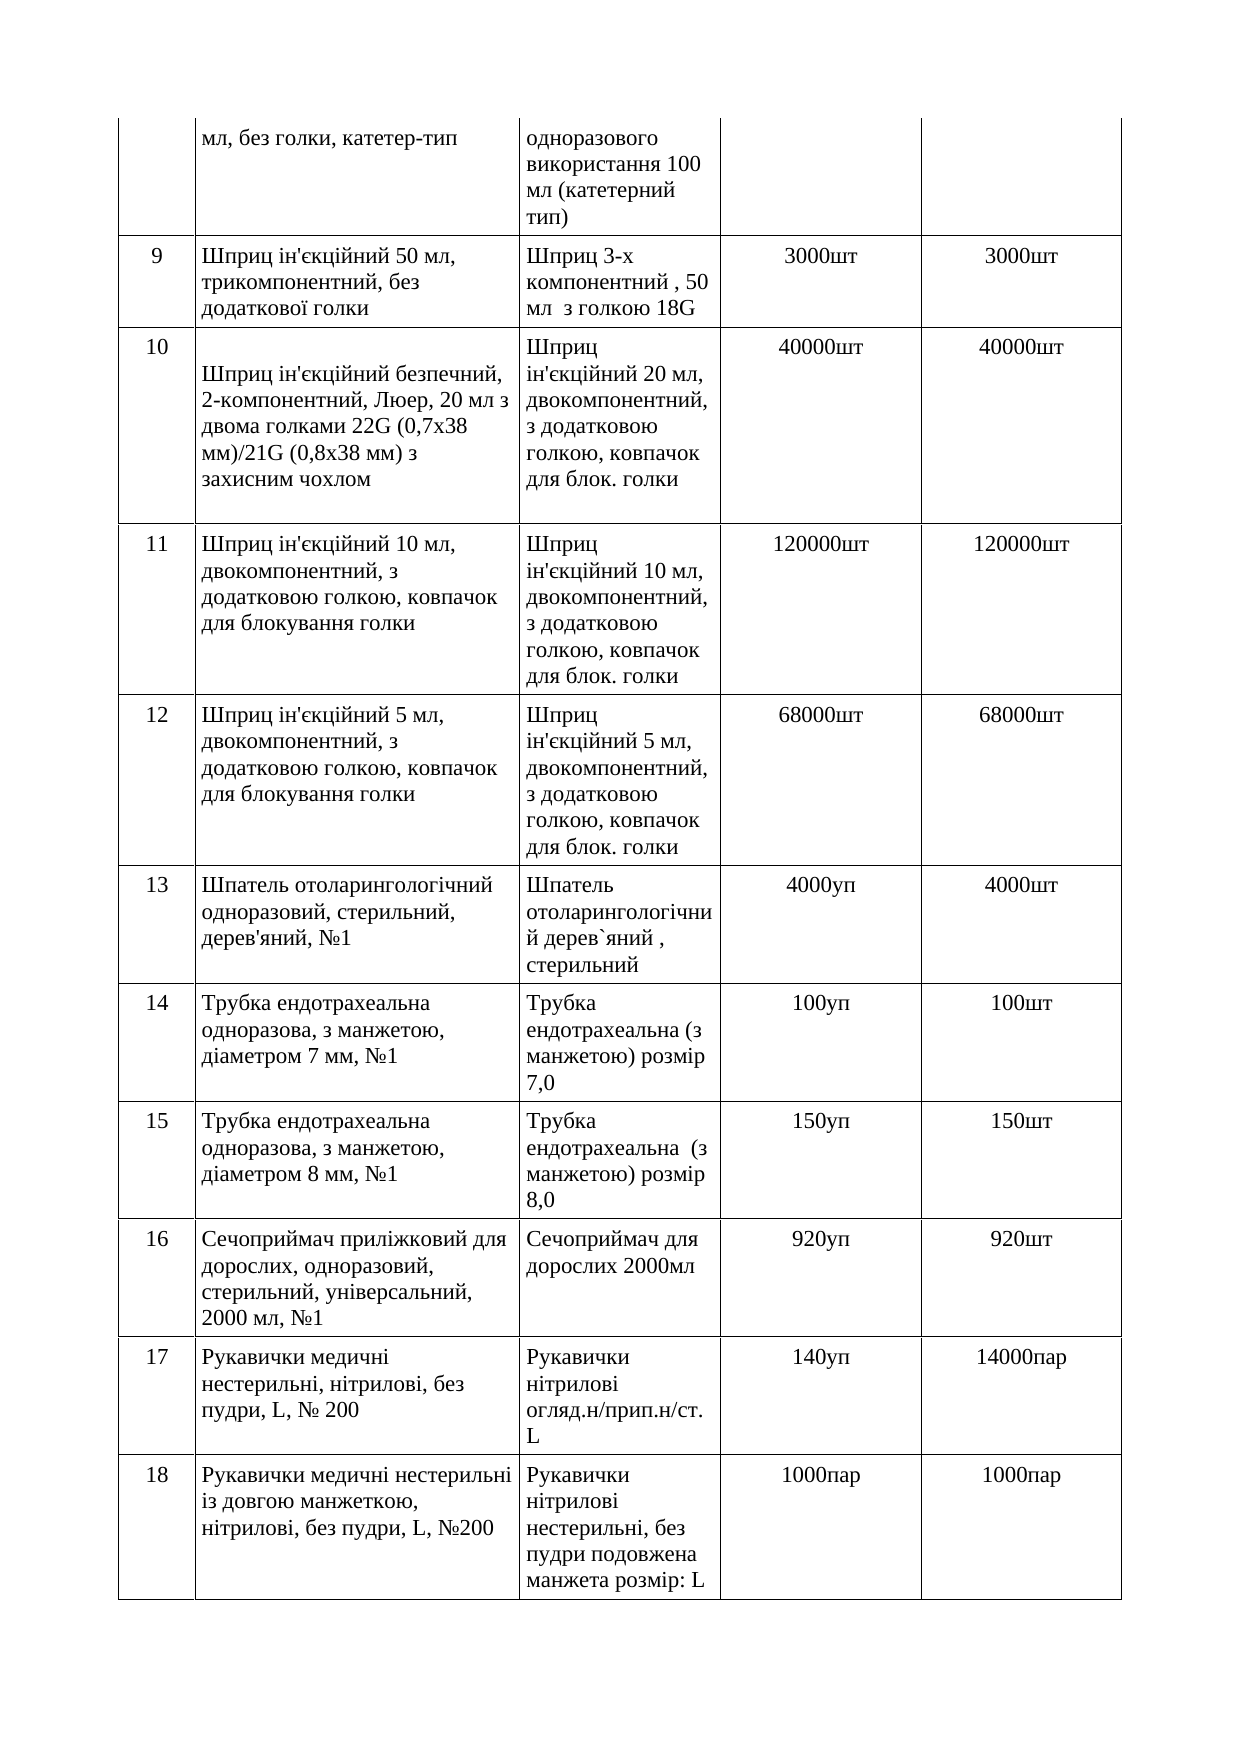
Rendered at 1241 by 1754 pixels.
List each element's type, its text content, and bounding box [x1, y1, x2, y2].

table_cell 17 [119, 1338, 194, 1454]
table_cell Шприц ін'єкційний 20 мл, двокомпонентний, з додатковою голкою, ковпачок для блок. голки [520, 328, 720, 523]
table_cell 16 [119, 1220, 194, 1336]
table_cell 140уп [721, 1338, 921, 1454]
table_cell 68000шт [922, 695, 1121, 865]
table_cell одноразового використання 100 мл (катетерний тип) [520, 118, 720, 235]
table_cell 11 [119, 525, 194, 694]
table_cell 120000шт [721, 525, 921, 694]
table_cell Шприц ін'єкційний 10 мл, двокомпонентний, з додатковою голкою, ковпачок для блок. голки [520, 525, 720, 694]
table_cell Трубка ендотрахеальна одноразова, з манжетою, діаметром 8 мм, №1 [196, 1102, 519, 1218]
table_cell Рукавички нітрилові нестерильні, без пудри подовжена манжета розмір: L [520, 1455, 720, 1599]
table_cell Рукавички медичні нестерильні із довгою манжеткою, нітрилові, без пудри, L, №200 [196, 1455, 519, 1599]
table_cell Шприц ін'єкційний 50 мл, трикомпонентний, без додаткової голки [196, 236, 519, 327]
table_cell 15 [119, 1102, 194, 1218]
table_cell 68000шт [721, 695, 921, 865]
table_cell 3000шт [721, 236, 921, 327]
table_cell 40000шт [922, 328, 1121, 523]
table_cell Сечоприймач приліжковий для дорослих, одноразовий, стерильний, універсальний, 2000 мл, №1 [196, 1220, 519, 1336]
table_cell Шприц ін'єкційний 5 мл, двокомпонентний, з додатковою голкою, ковпачок для блок. голки [520, 695, 720, 865]
table_cell Трубка ендотрахеальна (з манжетою) розмір 7,0 [520, 984, 720, 1101]
table_cell Шприц ін'єкційний 5 мл, двокомпонентний, з додатковою голкою, ковпачок для блокування голки [196, 695, 519, 865]
table_cell 920шт [922, 1220, 1121, 1336]
table_cell 9 [119, 236, 194, 327]
table_cell 1000пар [721, 1455, 921, 1599]
table_cell 150уп [721, 1102, 921, 1218]
table_cell 4000шт [922, 866, 1121, 983]
table_cell 13 [119, 866, 194, 983]
table_cell 100уп [721, 984, 921, 1101]
table_cell 10 [119, 328, 194, 523]
table_cell Шприц 3-х компонентний , 50 мл з голкою 18G [520, 236, 720, 327]
table_cell 14000пар [922, 1338, 1121, 1454]
table_cell 150шт [922, 1102, 1121, 1218]
table_cell Сечоприймач для дорослих 2000мл [520, 1220, 720, 1336]
table_cell Трубка ендотрахеальна (з манжетою) розмір 8,0 [520, 1102, 720, 1218]
table_cell мл, без голки, катетер-тип [196, 118, 519, 235]
table_cell Рукавички медичні нестерильні, нітрилові, без пудри, L, № 200 [196, 1338, 519, 1454]
table_cell 120000шт [922, 525, 1121, 694]
table_cell 18 [119, 1455, 194, 1599]
table_cell 4000уп [721, 866, 921, 983]
table_cell Рукавички нітрилові огляд.н/прип.н/ст. L [520, 1338, 720, 1454]
table_cell 3000шт [922, 236, 1121, 327]
table_cell [119, 118, 194, 235]
table_cell 12 [119, 695, 194, 865]
table_cell 920уп [721, 1220, 921, 1336]
table_cell 40000шт [721, 328, 921, 523]
table_cell Шприц ін'єкційний безпечний, 2-компонентний, Люер, 20 мл з двома голками 22G (0,7х38 мм)/21G (0,8х38 мм) з захисним чохлом [196, 328, 519, 523]
table_cell [721, 118, 921, 235]
table_cell Шпатель отоларингологічний одноразовий, стерильний, дерев'яний, №1 [196, 866, 519, 983]
table_cell Шпатель отоларингологічний дерев`яний , стерильний [520, 866, 720, 983]
table_cell [922, 118, 1121, 235]
table_cell Шприц ін'єкційний 10 мл, двокомпонентний, з додатковою голкою, ковпачок для блокування голки [196, 525, 519, 694]
table_cell 14 [119, 984, 194, 1101]
table_cell Трубка ендотрахеальна одноразова, з манжетою, діаметром 7 мм, №1 [196, 984, 519, 1101]
table_cell 100шт [922, 984, 1121, 1101]
table_cell 1000пар [922, 1455, 1121, 1599]
